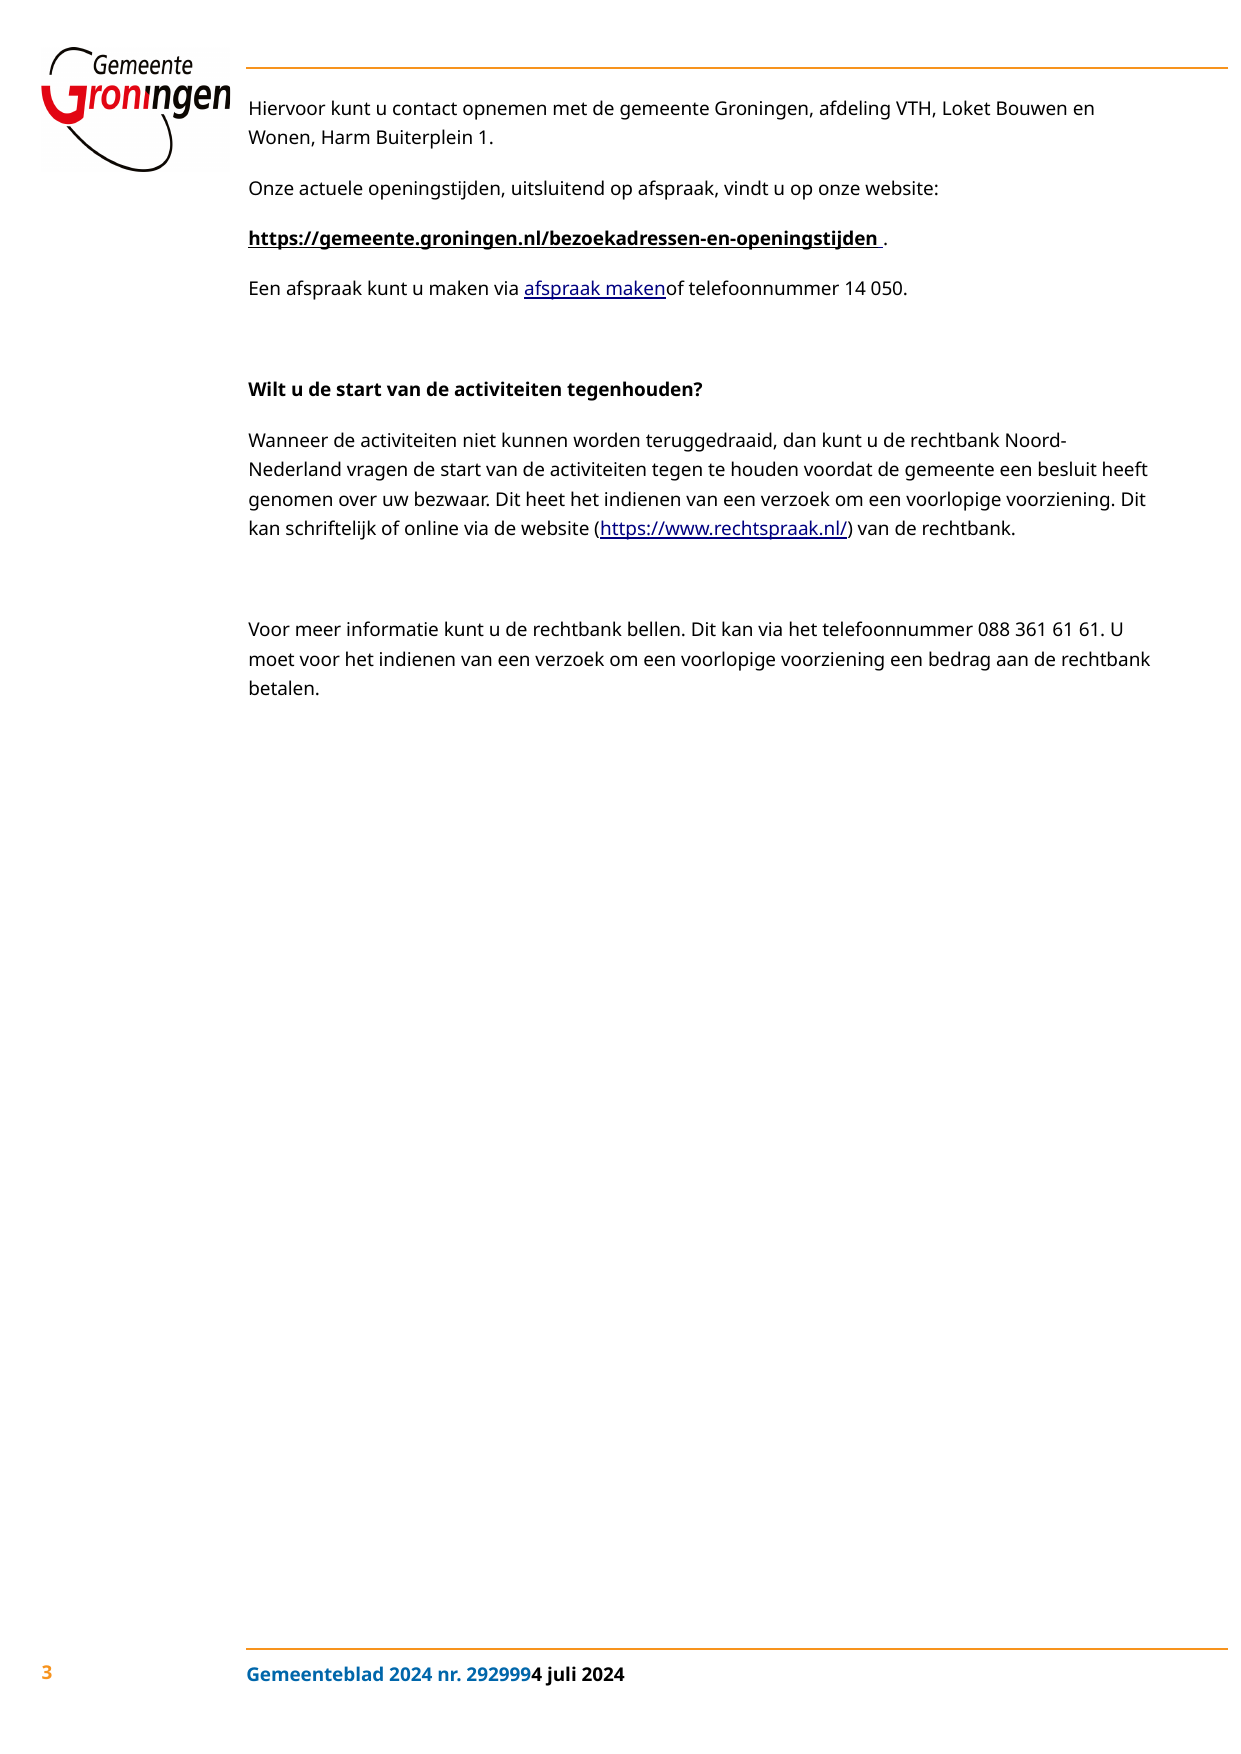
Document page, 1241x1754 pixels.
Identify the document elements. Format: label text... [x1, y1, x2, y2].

text Hiervoor kunt u contact opnemen met de gemeente Groningen, afdeling VTH, Loket Bouwen en Wonen, Harm Buiterplein 1. [248, 95, 1152, 150]
text Wilt u de start van de activiteiten tegenhouden? [248, 376, 1152, 402]
text Onze actuele openingstijden, uitsluitend op afspraak, vindt u op onze website: [248, 175, 1152, 201]
text Voor meer informatie kunt u de rechtbank bellen. Dit kan via het telefoonnummer 088 361 61 61. U moet voor het indienen van een verzoek om een voorlopige voorziening een bedrag aan de rechtbank betalen. [248, 616, 1152, 701]
text https://gemeente.groningen.nl/bezoekadressen-en-openingstijden . [248, 225, 1152, 251]
text Wanneer de activiteiten niet kunnen worden teruggedraaid, dan kunt u de rechtbank Noord-Nederland vragen de start van de activiteiten tegen te houden voordat de gemeente een besluit heeft genomen over uw bezwaar. Dit heet het indienen van een verzoek om een voorlopige voorziening. Dit kan schriftelijk of online via de website (https://www.rechtspraak.nl/) van de rechtbank. [248, 427, 1152, 541]
picture [41, 47, 231, 172]
text Een afspraak kunt u maken via afspraak makenof telefoonnummer 14 050. [248, 276, 1152, 301]
